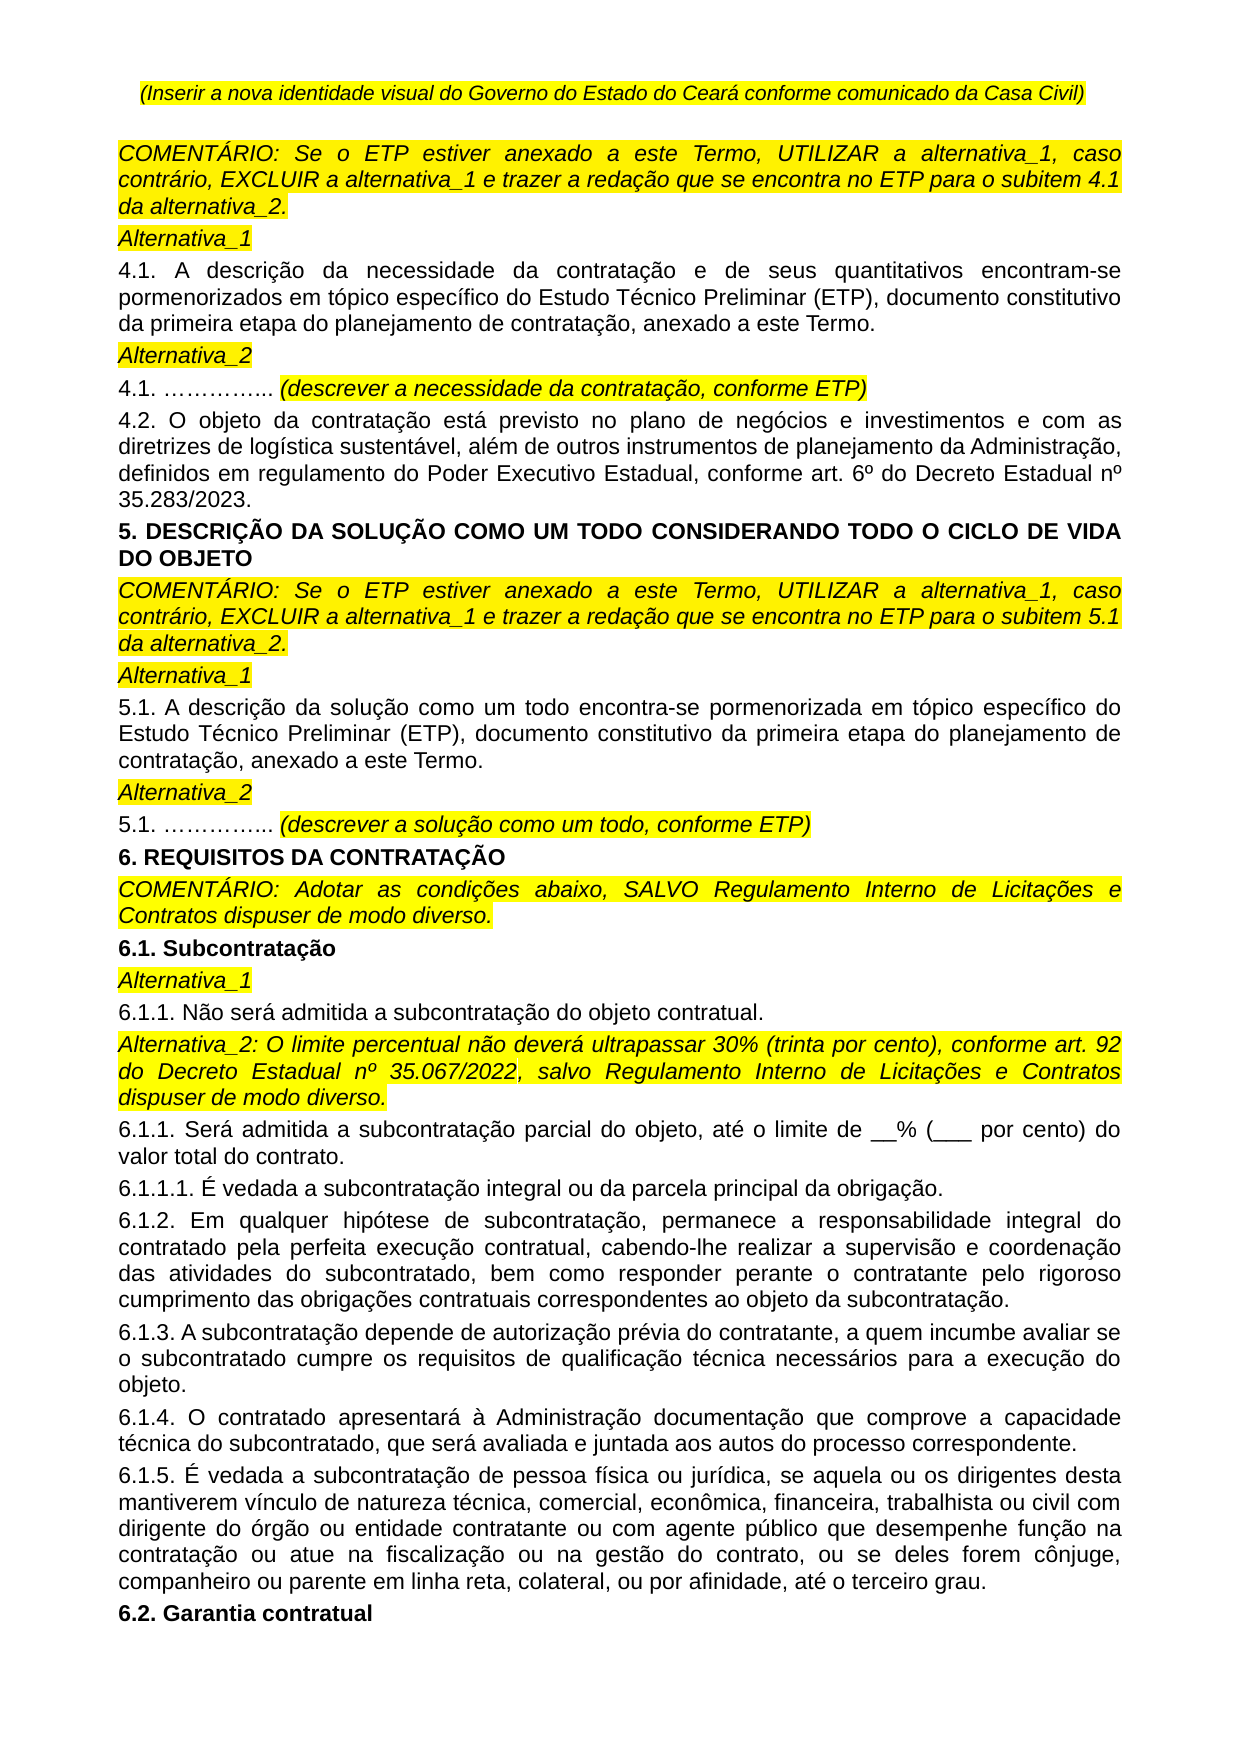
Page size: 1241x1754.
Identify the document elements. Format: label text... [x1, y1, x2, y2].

text 5.1. A descrição da solução como um todo encontra-se pormenorizada em tópico específico do Estudo Técnico Preliminar (ETP), documento constitutivo da primeira etapa do planejamento de contratação, anexado a este Termo. [118, 694, 1122, 773]
text COMENTÁRIO: Adotar as condições abaixo, SALVO Regulamento Interno de Licitações e Contratos dispuser de modo diverso. [118, 876, 1122, 929]
text 6.1.2. Em qualquer hipótese de subcontratação, permanece a responsabilidade integral do contratado pela perfeita execução contratual, cabendo-lhe realizar a supervisão e coordenação das atividades do subcontratado, bem como responder perante o contratante pelo rigoroso cumprimento das obrigações contratuais correspondentes ao objeto da subcontratação. [118, 1207, 1122, 1313]
text 6.2. Garantia contratual [118, 1600, 1122, 1626]
text Alternativa_2 [118, 342, 1122, 368]
text Alternativa_1 [118, 967, 1122, 993]
text 6.1.4. O contratado apresentará à Administração documentação que comprove a capacidade técnica do subcontratado, que será avaliada e juntada aos autos do processo correspondente. [118, 1404, 1122, 1456]
text Alternativa_2: O limite percentual não deverá ultrapassar 30% (trinta por cento), conforme art. 92 do Decreto Estadual nº 35.067/2022, salvo Regulamento Interno de Licitações e Contratos dispuser de modo diverso. [118, 1031, 1122, 1111]
text 5.1. …………... (descrever a solução como um todo, conforme ETP) [118, 811, 1122, 838]
text 6.1. Subcontratação [118, 934, 1122, 961]
text 6.1.5. É vedada a subcontratação de pessoa física ou jurídica, se aquela ou os dirigentes desta mantiverem vínculo de natureza técnica, comercial, econômica, financeira, trabalhista ou civil com dirigente do órgão ou entidade contratante ou com agente público que desempenhe função na contratação ou atue na fiscalização ou na gestão do contrato, ou se deles forem cônjuge, companheiro ou parente em linha reta, colateral, ou por afinidade, até o terceiro grau. [118, 1462, 1122, 1594]
text Alternativa_2 [118, 779, 1122, 805]
text 6.1.1. Não será admitida a subcontratação do objeto contratual. [118, 999, 1122, 1026]
text COMENTÁRIO: Se o ETP estiver anexado a este Termo, UTILIZAR a alternativa_1, caso contrário, EXCLUIR a alternativa_1 e trazer a redação que se encontra no ETP para o subitem 4.1 da alternativa_2. [118, 140, 1122, 219]
text 4.1. …………... (descrever a necessidade da contratação, conforme ETP) [118, 374, 1122, 401]
text Alternativa_1 [118, 662, 1122, 688]
text 6.1.3. A subcontratação depende de autorização prévia do contratante, a quem incumbe avaliar se o subcontratado cumpre os requisitos de qualificação técnica necessários para a execução do objeto. [118, 1319, 1122, 1398]
text 6. REQUISITOS DA CONTRATAÇÃO [118, 844, 1122, 870]
text 6.1.1.1. É vedada a subcontratação integral ou da parcela principal da obrigação. [118, 1175, 1122, 1201]
text COMENTÁRIO: Se o ETP estiver anexado a este Termo, UTILIZAR a alternativa_1, caso contrário, EXCLUIR a alternativa_1 e trazer a redação que se encontra no ETP para o subitem 5.1 da alternativa_2. [118, 577, 1122, 656]
text 4.2. O objeto da contratação está previsto no plano de negócios e investimentos e com as diretrizes de logística sustentável, além de outros instrumentos de planejamento da Administração, definidos em regulamento do Poder Executivo Estadual, conforme art. 6º do Decreto Estadual nº 35.283/2023. [118, 407, 1122, 512]
text 5. DESCRIÇÃO DA SOLUÇÃO COMO UM TODO CONSIDERANDO TODO O CICLO DE VIDA DO OBJETO [118, 518, 1122, 571]
text 4.1. A descrição da necessidade da contratação e de seus quantitativos encontram-se pormenorizados em tópico específico do Estudo Técnico Preliminar (ETP), documento constitutivo da primeira etapa do planejamento de contratação, anexado a este Termo. [118, 257, 1122, 336]
text 6.1.1. Será admitida a subcontratação parcial do objeto, até o limite de __% (___ por cento) do valor total do contrato. [118, 1116, 1122, 1169]
text Alternativa_1 [118, 225, 1122, 251]
